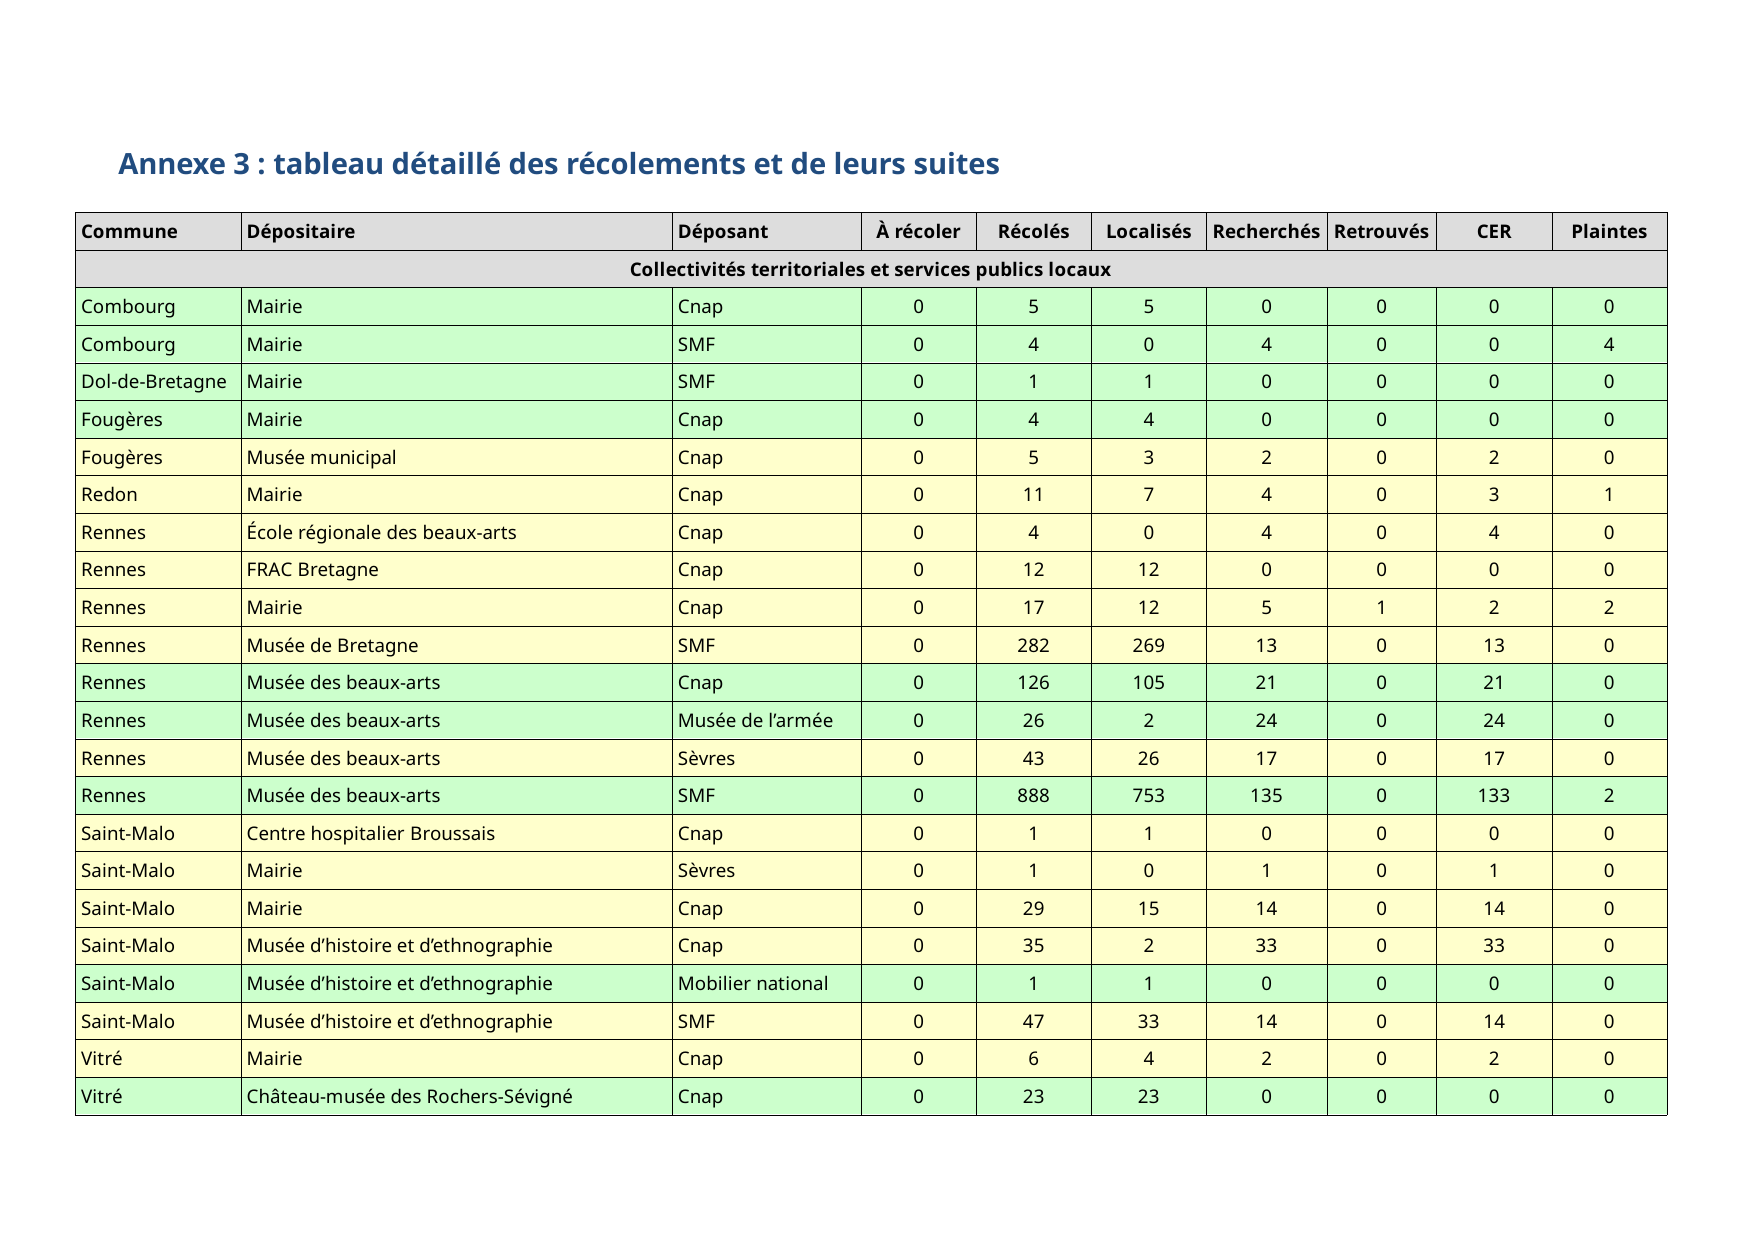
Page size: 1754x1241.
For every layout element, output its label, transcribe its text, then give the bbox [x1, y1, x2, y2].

table_cell 1 [1092, 364, 1206, 400]
table_cell Centre hospitalier Broussais [242, 815, 672, 851]
table_cell 0 [1553, 852, 1667, 889]
table_cell 0 [1328, 890, 1436, 927]
table_cell Musée d’histoire et d’ethnographie [242, 1003, 672, 1039]
table_cell 47 [977, 1003, 1091, 1039]
table_cell 0 [1553, 364, 1667, 400]
table_cell Combourg [76, 326, 241, 362]
table_cell 4 [977, 401, 1091, 438]
table_cell 43 [977, 740, 1091, 776]
table_cell Château-musée des Rochers-Sévigné [242, 1078, 672, 1114]
table_cell Dol-de-Bretagne [76, 364, 241, 400]
table_cell 0 [1328, 702, 1436, 738]
table_cell Mairie [242, 852, 672, 889]
table_cell 29 [977, 890, 1091, 927]
table_cell 0 [1553, 1040, 1667, 1077]
table_cell 0 [862, 1003, 976, 1039]
table_cell Cnap [673, 890, 861, 927]
table_cell 4 [977, 514, 1091, 551]
table_cell 0 [1437, 1078, 1552, 1114]
table_cell SMF [673, 326, 861, 362]
table_cell 135 [1207, 777, 1327, 814]
table_cell 0 [1437, 815, 1552, 851]
table_cell FRAC Bretagne [242, 552, 672, 588]
table_cell 4 [1092, 401, 1206, 438]
table_cell Musée des beaux-arts [242, 702, 672, 738]
table_cell 269 [1092, 627, 1206, 663]
table_cell 0 [862, 439, 976, 475]
table_cell 126 [977, 664, 1091, 701]
table_cell 0 [1207, 401, 1327, 438]
table_cell 0 [1553, 439, 1667, 475]
table_cell SMF [673, 627, 861, 663]
table_cell 0 [1328, 439, 1436, 475]
table_cell 133 [1437, 777, 1552, 814]
table_cell Cnap [673, 552, 861, 588]
table_cell Cnap [673, 514, 861, 551]
table_cell 0 [1328, 815, 1436, 851]
table_cell 0 [1207, 1078, 1327, 1114]
table_cell 4 [1207, 476, 1327, 513]
table_cell 0 [862, 852, 976, 889]
table_cell 0 [862, 702, 976, 738]
table_cell 5 [1092, 288, 1206, 325]
table_cell 105 [1092, 664, 1206, 701]
table_cell 3 [1437, 476, 1552, 513]
table_cell 0 [1328, 552, 1436, 588]
table_cell 4 [1437, 514, 1552, 551]
table_cell 0 [862, 664, 976, 701]
table_cell 0 [1437, 552, 1552, 588]
table_cell 35 [977, 928, 1091, 964]
table_cell Cnap [673, 439, 861, 475]
table_cell 2 [1437, 1040, 1552, 1077]
table_cell Rennes [76, 552, 241, 588]
table_cell 17 [977, 589, 1091, 626]
table_cell 0 [862, 514, 976, 551]
table_cell 11 [977, 476, 1091, 513]
table_cell Rennes [76, 589, 241, 626]
table_cell 0 [862, 890, 976, 927]
table_cell 0 [1553, 552, 1667, 588]
table_cell 0 [1207, 965, 1327, 1002]
table_cell Sèvres [673, 852, 861, 889]
table_cell 0 [862, 815, 976, 851]
table_cell 0 [1328, 740, 1436, 776]
table_cell 0 [1207, 288, 1327, 325]
table_cell 0 [1437, 965, 1552, 1002]
table_cell 1 [1092, 965, 1206, 1002]
table_cell 0 [862, 326, 976, 362]
table_cell 0 [1553, 890, 1667, 927]
table_cell 4 [1207, 326, 1327, 362]
table_cell 0 [862, 288, 976, 325]
table_cell 1 [977, 965, 1091, 1002]
table_cell Mairie [242, 326, 672, 362]
table_cell 4 [1553, 326, 1667, 362]
table_cell 3 [1092, 439, 1206, 475]
table_cell 0 [1553, 1003, 1667, 1039]
table_cell Mairie [242, 401, 672, 438]
table_cell 6 [977, 1040, 1091, 1077]
table_cell 1 [1207, 852, 1327, 889]
table_cell 2 [1553, 777, 1667, 814]
table_cell Mobilier national [673, 965, 861, 1002]
table_cell 2 [1207, 1040, 1327, 1077]
table_cell 0 [862, 364, 976, 400]
table_cell Cnap [673, 288, 861, 325]
table_cell 7 [1092, 476, 1206, 513]
table_cell 0 [1207, 364, 1327, 400]
table_cell 12 [1092, 589, 1206, 626]
table_cell 1 [1553, 476, 1667, 513]
table_cell 0 [862, 965, 976, 1002]
table_header CER [1437, 213, 1552, 250]
table_header Recherchés [1207, 213, 1327, 250]
table_cell 23 [977, 1078, 1091, 1114]
table_cell 17 [1207, 740, 1327, 776]
table_cell 0 [1553, 627, 1667, 663]
table_cell Cnap [673, 1078, 861, 1114]
table_cell Musée d’histoire et d’ethnographie [242, 965, 672, 1002]
table_cell 0 [862, 1040, 976, 1077]
table_cell 0 [1437, 401, 1552, 438]
table_cell Rennes [76, 777, 241, 814]
table_cell 14 [1207, 1003, 1327, 1039]
table_cell Mairie [242, 364, 672, 400]
table_cell Musée des beaux-arts [242, 664, 672, 701]
table_cell 24 [1437, 702, 1552, 738]
table_cell 282 [977, 627, 1091, 663]
table_header Commune [76, 213, 241, 250]
table_cell Musée de Bretagne [242, 627, 672, 663]
table_cell Mairie [242, 476, 672, 513]
table_cell 0 [1553, 514, 1667, 551]
table_cell 0 [1553, 288, 1667, 325]
table_cell 0 [1437, 288, 1552, 325]
table_cell 33 [1092, 1003, 1206, 1039]
table_cell 12 [977, 552, 1091, 588]
table_cell Rennes [76, 740, 241, 776]
table_cell 14 [1437, 1003, 1552, 1039]
table_cell 0 [1328, 965, 1436, 1002]
table_cell 0 [862, 552, 976, 588]
table_cell Cnap [673, 928, 861, 964]
table_cell 0 [1328, 514, 1436, 551]
table_header Dépositaire [242, 213, 672, 250]
table_cell 0 [862, 476, 976, 513]
table_cell Musée des beaux-arts [242, 777, 672, 814]
table_cell 21 [1207, 664, 1327, 701]
table_cell 2 [1437, 589, 1552, 626]
table_cell 5 [1207, 589, 1327, 626]
table_cell 0 [1553, 401, 1667, 438]
table_cell 888 [977, 777, 1091, 814]
table_cell Vitré [76, 1040, 241, 1077]
table_cell 33 [1207, 928, 1327, 964]
table_cell 21 [1437, 664, 1552, 701]
table_cell 1 [977, 815, 1091, 851]
table_cell 0 [862, 401, 976, 438]
table_cell Redon [76, 476, 241, 513]
table_cell Musée d’histoire et d’ethnographie [242, 928, 672, 964]
table_cell 0 [1328, 326, 1436, 362]
table_cell 14 [1207, 890, 1327, 927]
table_cell Rennes [76, 664, 241, 701]
table_cell Cnap [673, 1040, 861, 1077]
table_cell 0 [1328, 627, 1436, 663]
table_cell SMF [673, 364, 861, 400]
table_cell 0 [1328, 476, 1436, 513]
table_cell 0 [1092, 852, 1206, 889]
table_cell Musée des beaux-arts [242, 740, 672, 776]
table_cell 4 [977, 326, 1091, 362]
table_cell 4 [1207, 514, 1327, 551]
table_cell 0 [1328, 1040, 1436, 1077]
table_cell 0 [1092, 514, 1206, 551]
table_cell Musée de l’armée [673, 702, 861, 738]
table_cell Saint-Malo [76, 852, 241, 889]
table_cell 0 [862, 627, 976, 663]
table_cell 0 [1437, 364, 1552, 400]
table_cell 33 [1437, 928, 1552, 964]
table_cell Saint-Malo [76, 928, 241, 964]
table_cell 0 [1328, 852, 1436, 889]
table_cell 0 [1328, 928, 1436, 964]
table_cell 5 [977, 288, 1091, 325]
table_cell 1 [977, 364, 1091, 400]
table_cell 2 [1553, 589, 1667, 626]
table_header Récolés [977, 213, 1091, 250]
table_cell 0 [1437, 326, 1552, 362]
table_cell 0 [1328, 664, 1436, 701]
table_cell 0 [1328, 1078, 1436, 1114]
table_cell Fougères [76, 439, 241, 475]
table_cell 26 [1092, 740, 1206, 776]
table_cell Saint-Malo [76, 890, 241, 927]
table_cell 0 [1553, 1078, 1667, 1114]
table_cell 13 [1207, 627, 1327, 663]
table_cell 15 [1092, 890, 1206, 927]
table_cell 2 [1437, 439, 1552, 475]
table_cell 0 [1553, 740, 1667, 776]
table_cell Mairie [242, 890, 672, 927]
table_cell 0 [1328, 777, 1436, 814]
table_cell 1 [1092, 815, 1206, 851]
table_cell 0 [1328, 401, 1436, 438]
table_cell Sèvres [673, 740, 861, 776]
table_cell 0 [862, 928, 976, 964]
table_cell Mairie [242, 1040, 672, 1077]
table_cell 1 [977, 852, 1091, 889]
table_header Déposant [673, 213, 861, 250]
table_cell 753 [1092, 777, 1206, 814]
table_cell 0 [1553, 965, 1667, 1002]
table_cell Mairie [242, 589, 672, 626]
table_cell 0 [1553, 815, 1667, 851]
table_cell SMF [673, 1003, 861, 1039]
table_cell Vitré [76, 1078, 241, 1114]
table_cell Fougères [76, 401, 241, 438]
table_header Retrouvés [1328, 213, 1436, 250]
table_cell 26 [977, 702, 1091, 738]
table_cell SMF [673, 777, 861, 814]
table_cell Cnap [673, 589, 861, 626]
table_cell Cnap [673, 664, 861, 701]
table_cell Saint-Malo [76, 1003, 241, 1039]
table_cell Saint-Malo [76, 965, 241, 1002]
table_cell 13 [1437, 627, 1552, 663]
table_cell 5 [977, 439, 1091, 475]
table_header À récoler [862, 213, 976, 250]
table_cell Rennes [76, 627, 241, 663]
table_cell Collectivités territoriales et services publics locaux [76, 251, 1667, 287]
table_cell 0 [862, 589, 976, 626]
table_cell Mairie [242, 288, 672, 325]
table_cell 0 [1328, 364, 1436, 400]
table_cell Rennes [76, 514, 241, 551]
table_cell 2 [1207, 439, 1327, 475]
table_cell 1 [1328, 589, 1436, 626]
table_cell 0 [1553, 928, 1667, 964]
table_cell 0 [1328, 288, 1436, 325]
table_cell 0 [1207, 815, 1327, 851]
table_cell École régionale des beaux-arts [242, 514, 672, 551]
table_cell 24 [1207, 702, 1327, 738]
table_cell Saint-Malo [76, 815, 241, 851]
table_cell 4 [1092, 1040, 1206, 1077]
table_cell 2 [1092, 928, 1206, 964]
table_cell 12 [1092, 552, 1206, 588]
table_cell 0 [1328, 1003, 1436, 1039]
table_cell 0 [1207, 552, 1327, 588]
table_header Localisés [1092, 213, 1206, 250]
table_cell Combourg [76, 288, 241, 325]
table_cell 2 [1092, 702, 1206, 738]
table_cell 0 [1092, 326, 1206, 362]
table_cell 0 [1553, 664, 1667, 701]
table_cell 1 [1437, 852, 1552, 889]
table_cell Cnap [673, 476, 861, 513]
table_cell Musée municipal [242, 439, 672, 475]
table_cell 14 [1437, 890, 1552, 927]
table_cell Rennes [76, 702, 241, 738]
table_cell Cnap [673, 401, 861, 438]
table_cell 0 [862, 777, 976, 814]
table_cell 0 [1553, 702, 1667, 738]
table_cell 17 [1437, 740, 1552, 776]
table_cell 23 [1092, 1078, 1206, 1114]
table_cell 0 [862, 1078, 976, 1114]
table_cell 0 [862, 740, 976, 776]
table_header Plaintes [1553, 213, 1667, 250]
table_cell Cnap [673, 815, 861, 851]
